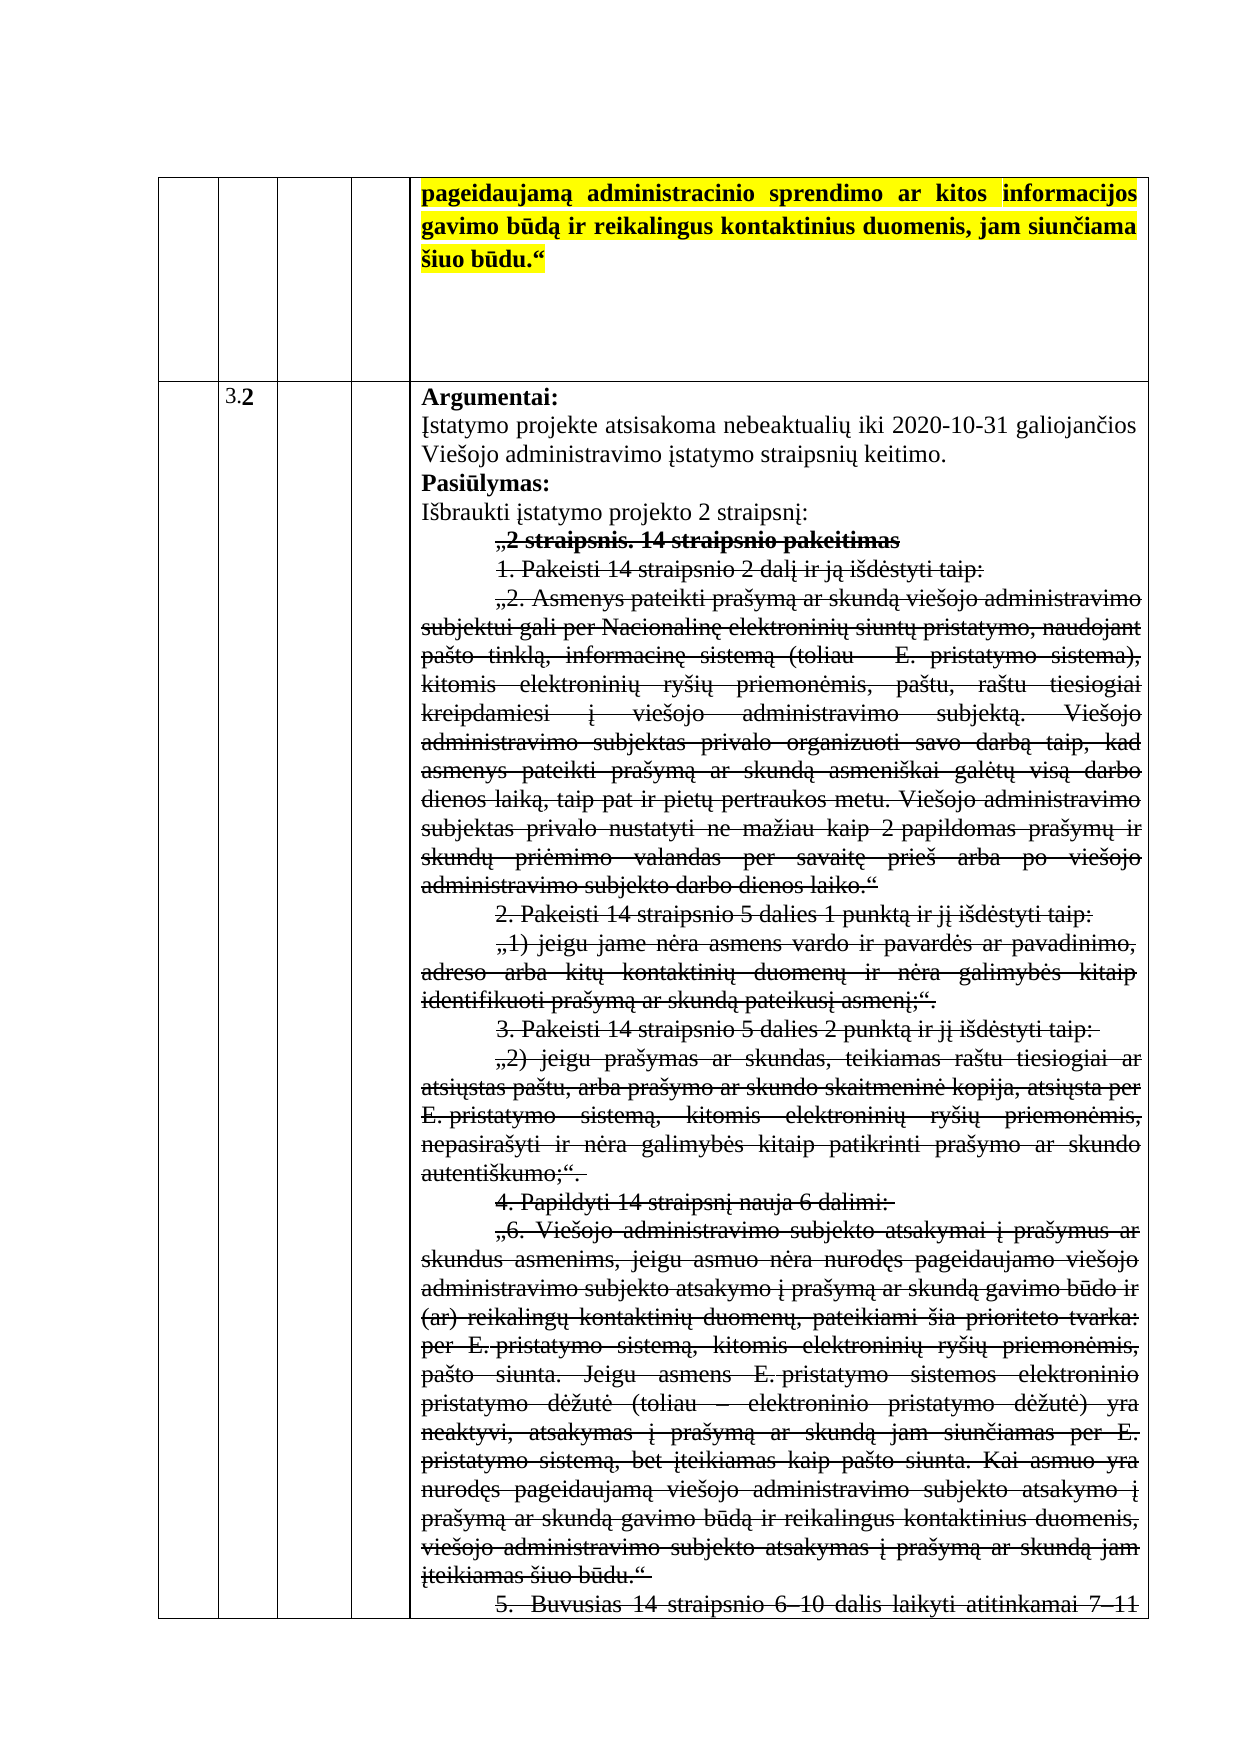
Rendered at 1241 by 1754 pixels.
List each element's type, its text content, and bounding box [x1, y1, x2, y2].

table_cell [159, 178, 218, 381]
table_cell [159, 382, 218, 1618]
table_cell [352, 178, 409, 381]
table_cell [219, 178, 277, 381]
table_cell 2 [219, 382, 277, 1618]
table_cell Argumentai: Į Seime priimtą naujos redakcijos Viešojo administravimo įstatymą Nr. XIII-2987 reikalinga integruoti nuostatas dėl E-pristatymo sistemos įteisinimo ir jos bei kitų informacinių ir ryšių technologijų naudojimo viešojo administravimo subjektų veikloje. Dėl šios priežasties įstatymo projektas tikslinamas atsisakant iki 2020-10-31 galiojančių nuostatų keitimo ir atvaizduojant naujos Viešojo administravimo įstatymo redakcijos 9 straipsnio keitimą. Naujos redakcijos Viešojo administravimo įstatymo 9 straipsnis, reglamentuojantis administracinį reglamentavimą, tapo nebeaktualus, nes jame pateikiama tik nuoroda į Teisėkūros pagrindų įstatymą, numatantį pareigą viešojo administravimo subjektams konsultuotis su visuomene. Taigi 9 straipsnyje vietoj nebeaktualių nuostatų siūlome reglamentuoti nuostatas įteisinančias E-pristatymo sistemą ir jos bei kitų informacinių ir ryšių technologijų naudojimą viešojo administravimo subjektų veikloje. Pasiūlymas: Pakeisti įstatymo projekto 1 straipsnį ir jį išdėstyti taip: „ 1 straipsnis. 8 straipsnio pakeitimas Pakeisti 8 straipsnio 4 dalį ir ją išdėstyti taip: „4. Kiekvienam asmeniui, kuriam individualus administracinis aktas yra skirtas arba kurio teisėms ir pareigoms šis individualus administracinis aktas turi tiesioginį poveikį, ne vėliau kaip per 3 darbo dienas nuo šio akto priėmimo raštu pranešama apie individualaus administracinio akto priėmimą šio įstatymo 14 straipsnio 6 dalyje nustatyta tvarka. Kai individualus administracinis aktas priimamas naudojantis valstybės informacinėmis sistemomis, pridedamas individualaus administracinio akto išrašas. 1 straipsnis. 1 straipsnyje išdėstyto Lietuvos Respublikos viešojo administravimo įstatymo 9 straipsnio pakeitimas Pakeisti 1 straipsnyje išdėstyto Lietuvos Respublikos viešojo administravimo įstatymo 9 straipsnį ir jį išdėstyti taip: „9 straipsnis. Administracinis reglamentavimas Informacinių ir ryšių technologijų naudojimas viešojo administravimo subjektų veikloje Viešojo administravimo subjektai dėl rengiamų norminių teisės aktų projektų ir norminių administracinių aktų su visuomene turi konsultuotis, vadovaudamiesi Lietuvos Respublikos teisėkūros pagrindų įstatymu. 1. Viešojo administravimo subjektai rengiamus oficialius elektroninius dokumentus tarpusavyje turi, o asmenys tarpusavyje gali, siųsti ir gauti per Nacionalinę elektroninių siuntų pristatymo, naudojant pašto tinklą, informacinę sistemą (toliau – E. pristatymo sistema), išskyrus šio straipsnio 2 dalyje nurodytus atvejus. E. pristatymo sistemos elektroninė siunta turi tokią pačią teisinę ir įrodomąją galią kaip ir registruotoji pašto siunta. 2. Viešojo administravimo subjektai oficialius elektroninius dokumentus tarpusavyje gali siųsti ir gauti kitais būdais, jeigu tokią keitimosi oficialiais elektroniniais dokumentais tarp valstybės registrų ir informacinių sistemų funkciją užtikrina jų sąveika. Viešojo administravimo subjektai gali sudaryti galimybę asmenims parengti ir (ar) pateikti elektroninius dokumentus per viešojo administravimo subjektų jau sukurtas ar kitas elektronines priemones, leidžiančias identifikuoti asmenį (šis požymis netaikomas, kai asmens identifikacija nėra būtina). 3. E. pristatymo sistema yra valstybės informacinė sistema, kurios nuostatus tvirtina Vyriausybė. E. pristatymo sistemos valdytoja yra Vyriausybės įgaliota institucija, tvarkytojai – valstybės įmonė Registrų centras ir pašto paslaugos teikėjai, pristatantys pašto siuntas, atspausdintas iš E. pristatymo sistemos. Elektroninio pristatymo paslaugų teikimo E. pristatymo sistemos priemonėmis taisykles tvirtina Vyriausybė arba jos įgaliota institucija. E. pristatymo sistemos duomenys, įskaitant fizinių asmenų asmens duomenis, nėra vieši. 4. Elektroninio pristatymo paslaugos fiziniams asmenims, kai jie elektronines siuntas per E. pristatymo sistemą siunčia viešojo administravimo subjektams, teikiamos neatlygintinai. Visais kitais atvejais, išskyrus įstatymų numatytas išimtis, elektroninio pristatymo paslaugos E. pristatymo sistemos priemonėmis teikiamos pagal Vyriausybės ar jos įgaliotos institucijos nustatytus tarifus.“ Argumentai: Įstatymo projekte siūlau įtvirtinti Vyriausybės Seimui pateiktą projekto nuostatą dėl informacijos asmenims siuntimo prioritetinės tvarkos nustatymo: informacija pirmiausiai siunčiama per E. pristatymą, tada kitomis elektroninių ryšių priemonėmis, tik tada pašto siunta. Tokios tvarkos nustatymas iš tikrųjų paskatintų informacinės visuomenės plėtrą ir padėtų sparčiau pereiti prie elektroninių paslaugų. Pažymime, kad paliekama asmens teisė prašyti atsakymą ar informaciją gauti tam tikru būdu, kuriuo asmuo pageidauja, ir tai būtų privaloma viešojo administravimo subjektui. Ir tik jeigu šio pageidavimo asmuo nėra išreiškęs, atsakymai ir informacija būtų siunčiami pagal siūlomą prioritetinę tvarką. Pasiūlymas: 2 straipsnis. 2 straipsnio 4 dalies pakeitimas Pakeisti 2 straipsnio 4 dalį ir ją išdėstyti taip: „4. 2021 m. liepos 1 d. įsigalioja tokia šio įstatymo 1 straipsnyje išdėstyto Lietuvos Respublikos viešojo administravimo įstatymo 13 straipsnio pavadinimo ir 1 dalies redakcija: „13 straipsnis. Administracinio sprendimo ar kitos informacijos įteikimas (paskelbimas) 1. Asmeniui, pateikusiam prašymą, ar asmeniui, dėl kurio galimai pažeistų teisių ir teisėtų interesų yra pradėta administracinė procedūra, taip pat asmenims, kuriems administracinis sprendimas turi tiesioginį poveikį, ne vėliau kaip per 3 darbo dienas nuo administracinio sprendimo priėmimo dienos raštu pranešama apie priimtą administracinį sprendimą, pateikiant tokio sprendimo kopiją, ar, esant poreikiui apsaugoti atitinkamų kategorijų duomenis, – nuasmenintą priimto administracinio sprendimo nuorašą. Atvejais, kai administracinio sprendimo kopija ar nuorašas negali būti pateikti arba kai administracinio sprendimo forma neleidžia užtikrinti visų šio įstatymo 10 straipsnio 5 dalyje reikalaujamų duomenų pateikimo, šie duomenys nurodytiems asmenims pateikiami raštu pranešant apie priimtą administracinį sprendimą. Jeigu asmuo nėra nurodęs pageidaujamo administracinio sprendimo ar kitos informacijos gavimo būdo, ji pateikiama tokiu būdu, kokiu buvo gautas prašymas ar skundas. ir reikalingų kontaktinių duomenų, viešojo administravimo subjektas informaciją teikia šia prioriteto tvarka: per E. pristatymo sistemą, kitomis elektroninių ryšių priemonėmis, pašto siunta. Jei asmens elektroninio pristatymo dėžutė E. pristatymo sistemoje yra neaktyvi, administracinis sprendimas ar kita informacija siunčiama kaip pašto siunta vadovaujantis Lietuvos Respublikos pašto įstatymu. Jei asmuo yra nurodęs pageidaujamą administracinio sprendimo ar kitos informacijos gavimo būdą ir reikalingus kontaktinius duomenis, jam siunčiama šiuo būdu.“ [411, 178, 1148, 381]
table_cell [352, 382, 409, 1618]
table_cell Argumentai: Įstatymo projekte atsisakoma nebeaktualių iki 2020-10-31 galiojančios Viešojo administravimo įstatymo straipsnių keitimo. Pasiūlymas: Išbraukti įstatymo projekto 2 straipsnį: „2 straipsnis. 14 straipsnio pakeitimas 1. Pakeisti 14 straipsnio 2 dalį ir ją išdėstyti taip: „2. Asmenys pateikti prašymą ar skundą viešojo administravimo subjektui gali per Nacionalinę elektroninių siuntų pristatymo, naudojant pašto tinklą, informacinę sistemą (toliau – E. pristatymo sistema), kitomis elektroninių ryšių priemonėmis, paštu, raštu tiesiogiai kreipdamiesi į viešojo administravimo subjektą. Viešojo administravimo subjektas privalo organizuoti savo darbą taip, kad asmenys pateikti prašymą ar skundą asmeniškai galėtų visą darbo dienos laiką, taip pat ir pietų pertraukos metu. Viešojo administravimo subjektas privalo nustatyti ne mažiau kaip 2 papildomas prašymų ir skundų priėmimo valandas per savaitę prieš arba po viešojo administravimo subjekto darbo dienos laiko.“ 2. Pakeisti 14 straipsnio 5 dalies 1 punktą ir jį išdėstyti taip: „1) jeigu jame nėra asmens vardo ir pavardės ar pavadinimo, adreso arba kitų kontaktinių duomenų ir nėra galimybės kitaip identifikuoti prašymą ar skundą pateikusį asmenį;“. 3. Pakeisti 14 straipsnio 5 dalies 2 punktą ir jį išdėstyti taip: „2) jeigu prašymas ar skundas, teikiamas raštu tiesiogiai ar atsiųstas paštu, arba prašymo ar skundo skaitmeninė kopija, atsiųsta per E. pristatymo sistemą, kitomis elektroninių ryšių priemonėmis, nepasirašyti ir nėra galimybės kitaip patikrinti prašymo ar skundo autentiškumo;“. 4. Papildyti 14 straipsnį nauja 6 dalimi: „6. Viešojo administravimo subjekto atsakymai į prašymus ar skundus asmenims, jeigu asmuo nėra nurodęs pageidaujamo viešojo administravimo subjekto atsakymo į prašymą ar skundą gavimo būdo ir (ar) reikalingų kontaktinių duomenų, pateikiami šia prioriteto tvarka: per E. pristatymo sistemą, kitomis elektroninių ryšių priemonėmis, pašto siunta. Jeigu asmens E. pristatymo sistemos elektroninio pristatymo dėžutė (toliau – elektroninio pristatymo dėžutė) yra neaktyvi, atsakymas į prašymą ar skundą jam siunčiamas per E. pristatymo sistemą, bet įteikiamas kaip pašto siunta. Kai asmuo yra nurodęs pageidaujamą viešojo administravimo subjekto atsakymo į prašymą ar skundą gavimo būdą ir reikalingus kontaktinius duomenis, viešojo administravimo subjekto atsakymas į prašymą ar skundą jam įteikiamas šiuo būdu.“ 5. Buvusias 14 straipsnio 6–10 dalis laikyti atitinkamai 7–11 [411, 382, 1148, 1618]
table_cell [278, 178, 351, 381]
table_cell [278, 382, 351, 1618]
